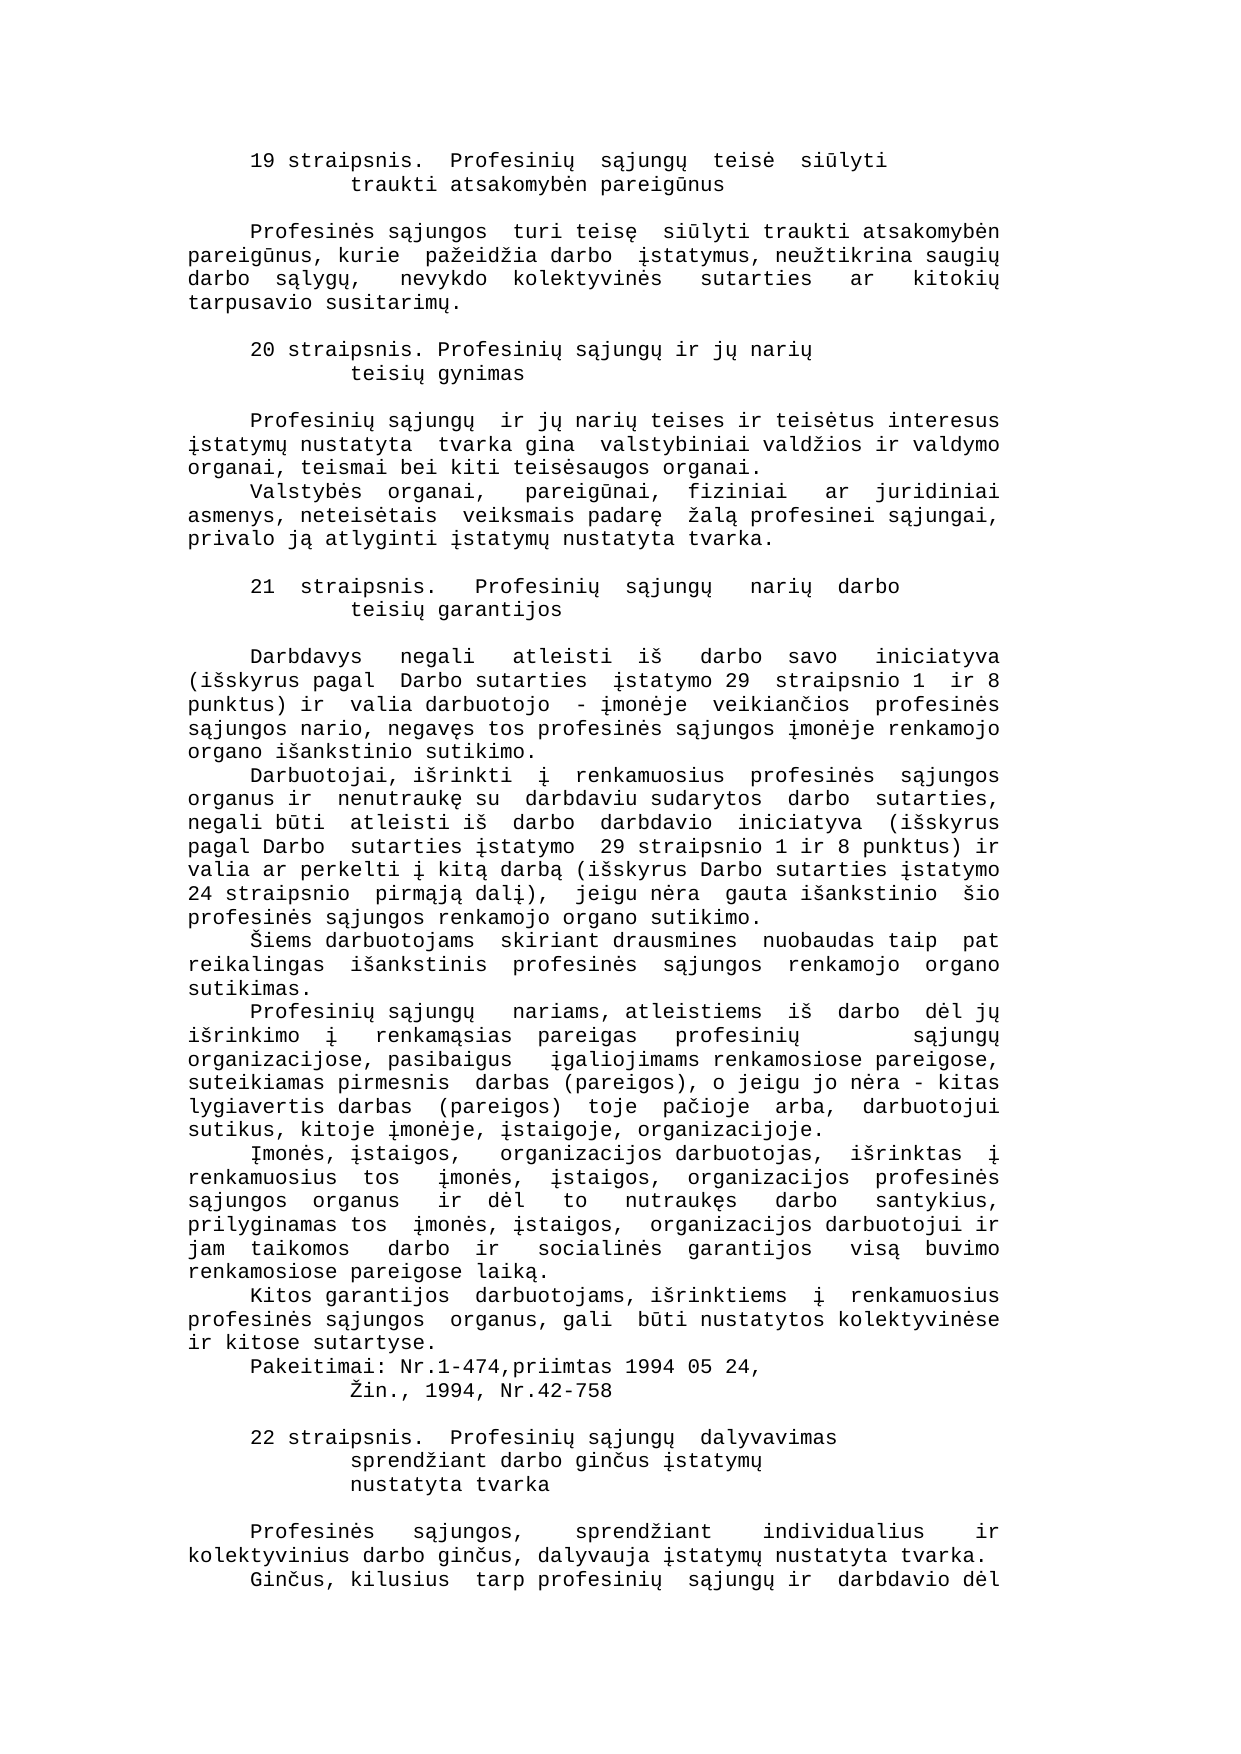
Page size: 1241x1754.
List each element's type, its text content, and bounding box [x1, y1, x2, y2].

text tarpusavio susitarimų. [187, 292, 1053, 316]
text punktus) ir valia darbuotojo - įmonėje veikiančios profesinės [187, 694, 1053, 717]
text renkamosiose pareigose laiką. [187, 1261, 1053, 1285]
text teisių garantijos [187, 599, 1053, 623]
text įstatymų nustatyta tvarka gina valstybiniai valdžios ir valdymo [187, 434, 1053, 457]
text (išskyrus pagal Darbo sutarties įstatymo 29 straipsnio 1 ir 8 [187, 670, 1053, 694]
text Darbdavys negali atleisti iš darbo savo iniciatyva [187, 647, 1053, 670]
text kolektyvinius darbo ginčus, dalyvauja įstatymų nustatyta tvarka. [187, 1545, 1053, 1569]
text 19 straipsnis. Profesinių sąjungų teisė siūlyti [187, 150, 1053, 174]
text organai, teismai bei kiti teisėsaugos organai. [187, 457, 1053, 481]
text sutikus, kitoje įmonėje, įstaigoje, organizacijoje. [187, 1119, 1053, 1143]
text sutikimas. [187, 978, 1053, 1001]
text Pakeitimai: Nr.1-474,priimtas 1994 05 24, [187, 1356, 1053, 1379]
text privalo ją atlyginti įstatymų nustatyta tvarka. [187, 528, 1053, 552]
text nustatyta tvarka [187, 1474, 1053, 1498]
text 22 straipsnis. Profesinių sąjungų dalyvavimas [187, 1427, 1053, 1451]
text reikalingas išankstinis profesinės sąjungos renkamojo organo [187, 954, 1053, 978]
text sąjungos organus ir dėl to nutraukęs darbo santykius, [187, 1190, 1053, 1214]
text sprendžiant darbo ginčus įstatymų [187, 1451, 1053, 1474]
text 21 straipsnis. Profesinių sąjungų narių darbo [187, 576, 1053, 599]
text organizacijose, pasibaigus įgaliojimams renkamosiose pareigose, [187, 1048, 1053, 1072]
text renkamuosius tos įmonės, įstaigos, organizacijos profesinės [187, 1167, 1053, 1190]
text sąjungos nario, negavęs tos profesinės sąjungos įmonėje renkamojo [187, 717, 1053, 741]
text darbo sąlygų, nevykdo kolektyvinės sutarties ar kitokių [187, 268, 1053, 292]
text Žin., 1994, Nr.42-758 [187, 1379, 1053, 1403]
text Įmonės, įstaigos, organizacijos darbuotojas, išrinktas į [187, 1143, 1053, 1167]
text suteikiamas pirmesnis darbas (pareigos), o jeigu jo nėra - kitas [187, 1072, 1053, 1096]
text lygiavertis darbas (pareigos) toje pačioje arba, darbuotojui [187, 1096, 1053, 1119]
text asmenys, neteisėtais veiksmais padarę žalą profesinei sąjungai, [187, 505, 1053, 528]
text valia ar perkelti į kitą darbą (išskyrus Darbo sutarties įstatymo [187, 859, 1053, 883]
text Kitos garantijos darbuotojams, išrinktiems į renkamuosius [187, 1285, 1053, 1309]
text negali būti atleisti iš darbo darbdavio iniciatyva (išskyrus [187, 812, 1053, 836]
text pareigūnus, kurie pažeidžia darbo įstatymus, neužtikrina saugių [187, 244, 1053, 268]
text Profesinių sąjungų nariams, atleistiems iš darbo dėl jų [187, 1001, 1053, 1025]
text 20 straipsnis. Profesinių sąjungų ir jų narių [187, 339, 1053, 363]
text profesinės sąjungos organus, gali būti nustatytos kolektyvinėse [187, 1309, 1053, 1332]
text jam taikomos darbo ir socialinės garantijos visą buvimo [187, 1238, 1053, 1261]
text organo išankstinio sutikimo. [187, 741, 1053, 765]
text traukti atsakomybėn pareigūnus [187, 174, 1053, 197]
text Valstybės organai, pareigūnai, fiziniai ar juridiniai [187, 481, 1053, 505]
text organus ir nenutraukę su darbdaviu sudarytos darbo sutarties, [187, 788, 1053, 812]
text Šiems darbuotojams skiriant drausmines nuobaudas taip pat [187, 930, 1053, 954]
text išrinkimo į renkamąsias pareigas profesinių sąjungų [187, 1025, 1053, 1048]
text Profesinių sąjungų ir jų narių teises ir teisėtus interesus [187, 410, 1053, 434]
text teisių gynimas [187, 363, 1053, 386]
text Ginčus, kilusius tarp profesinių sąjungų ir darbdavio dėl [187, 1569, 1053, 1592]
text ir kitose sutartyse. [187, 1332, 1053, 1356]
text Profesinės sąjungos turi teisę siūlyti traukti atsakomybėn [187, 221, 1053, 244]
text Darbuotojai, išrinkti į renkamuosius profesinės sąjungos [187, 765, 1053, 788]
text Profesinės sąjungos, sprendžiant individualius ir [187, 1521, 1053, 1545]
text prilyginamas tos įmonės, įstaigos, organizacijos darbuotojui ir [187, 1214, 1053, 1238]
text 24 straipsnio pirmąją dalį), jeigu nėra gauta išankstinio šio [187, 883, 1053, 907]
text pagal Darbo sutarties įstatymo 29 straipsnio 1 ir 8 punktus) ir [187, 836, 1053, 859]
text profesinės sąjungos renkamojo organo sutikimo. [187, 907, 1053, 930]
